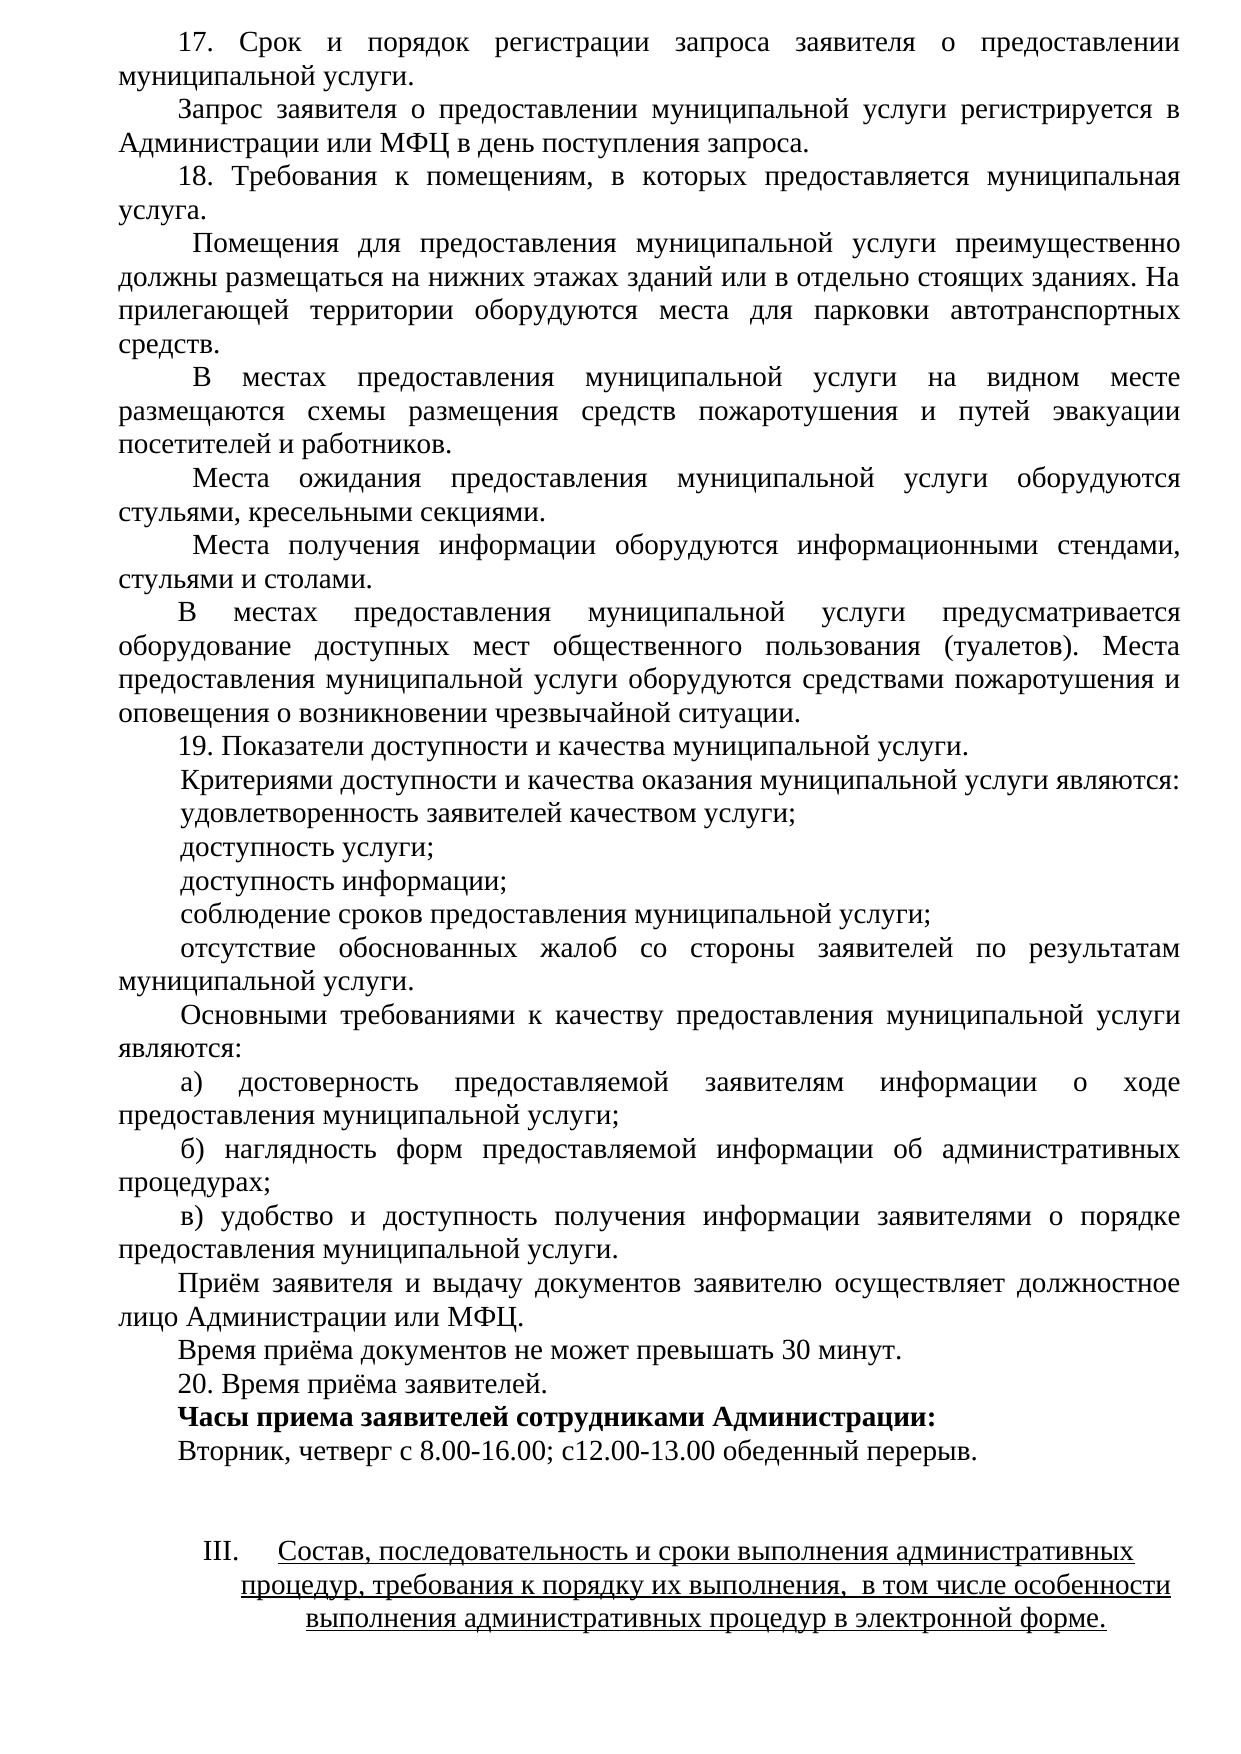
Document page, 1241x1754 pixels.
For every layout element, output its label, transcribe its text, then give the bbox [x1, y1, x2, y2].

text Критериями доступности и качества оказания муниципальной услуги являются: [118, 762, 1181, 796]
text Время приёма документов не может превышать 30 минут. [118, 1332, 1181, 1366]
text Приём заявителя и выдачу документов заявителю осуществляет должностное лицо Администрации или МФЦ. [118, 1265, 1181, 1332]
text в) удобство и доступность получения информации заявителями о порядке предоставления муниципальной услуги. [118, 1198, 1181, 1265]
list Состав, последовательность и сроки выполнения административных процедур, требования к порядку их выполнения, в том числе особенности выполнения административных процедур в электронной форме. [156, 1533, 1181, 1634]
text соблюдение сроков предоставления муниципальной услуги; [118, 896, 1181, 930]
text отсутствие обоснованных жалоб со стороны заявителей по результатам муниципальной услуги. [118, 930, 1181, 997]
text доступность информации; [118, 863, 1181, 896]
text 19. Показатели доступности и качества муниципальной услуги. [118, 728, 1181, 762]
text Места получения информации оборудуются информационными стендами, стульями и столами. [118, 527, 1181, 594]
text 17. Срок и порядок регистрации запроса заявителя о предоставлении муниципальной услуги. [118, 24, 1181, 91]
text Вторник, четверг с 8.00-16.00; с12.00-13.00 обеденный перерыв. [118, 1433, 1181, 1466]
text Часы приема заявителей сотрудниками Администрации: [118, 1399, 1181, 1433]
text В местах предоставления муниципальной услуги предусматривается оборудование доступных мест общественного пользования (туалетов). Места предоставления муниципальной услуги оборудуются средствами пожаротушения и оповещения о возникновении чрезвычайной ситуации. [118, 594, 1181, 728]
text удовлетворенность заявителей качеством услуги; [118, 796, 1181, 829]
text Места ожидания предоставления муниципальной услуги оборудуются стульями, кресельными секциями. [118, 460, 1181, 527]
text 20. Время приёма заявителей. [118, 1366, 1181, 1399]
text Помещения для предоставления муниципальной услуги преимущественно должны размещаться на нижних этажах зданий или в отдельно стоящих зданиях. На прилегающей территории оборудуются места для парковки автотранспортных средств. [118, 225, 1181, 359]
text доступность услуги; [118, 829, 1181, 863]
text В местах предоставления муниципальной услуги на видном месте размещаются схемы размещения средств пожаротушения и путей эвакуации посетителей и работников. [118, 359, 1181, 460]
text Основными требованиями к качеству предоставления муниципальной услуги являются: [118, 997, 1181, 1064]
text а) достоверность предоставляемой заявителям информации о ходе предоставления муниципальной услуги; [118, 1064, 1181, 1131]
text Запрос заявителя о предоставлении муниципальной услуги регистрируется в Администрации или МФЦ в день поступления запроса. [118, 91, 1181, 158]
text б) наглядность форм предоставляемой информации об административных процедурах; [118, 1131, 1181, 1198]
text 18. Требования к помещениям, в которых предоставляется муниципальная услуга. [118, 158, 1181, 225]
